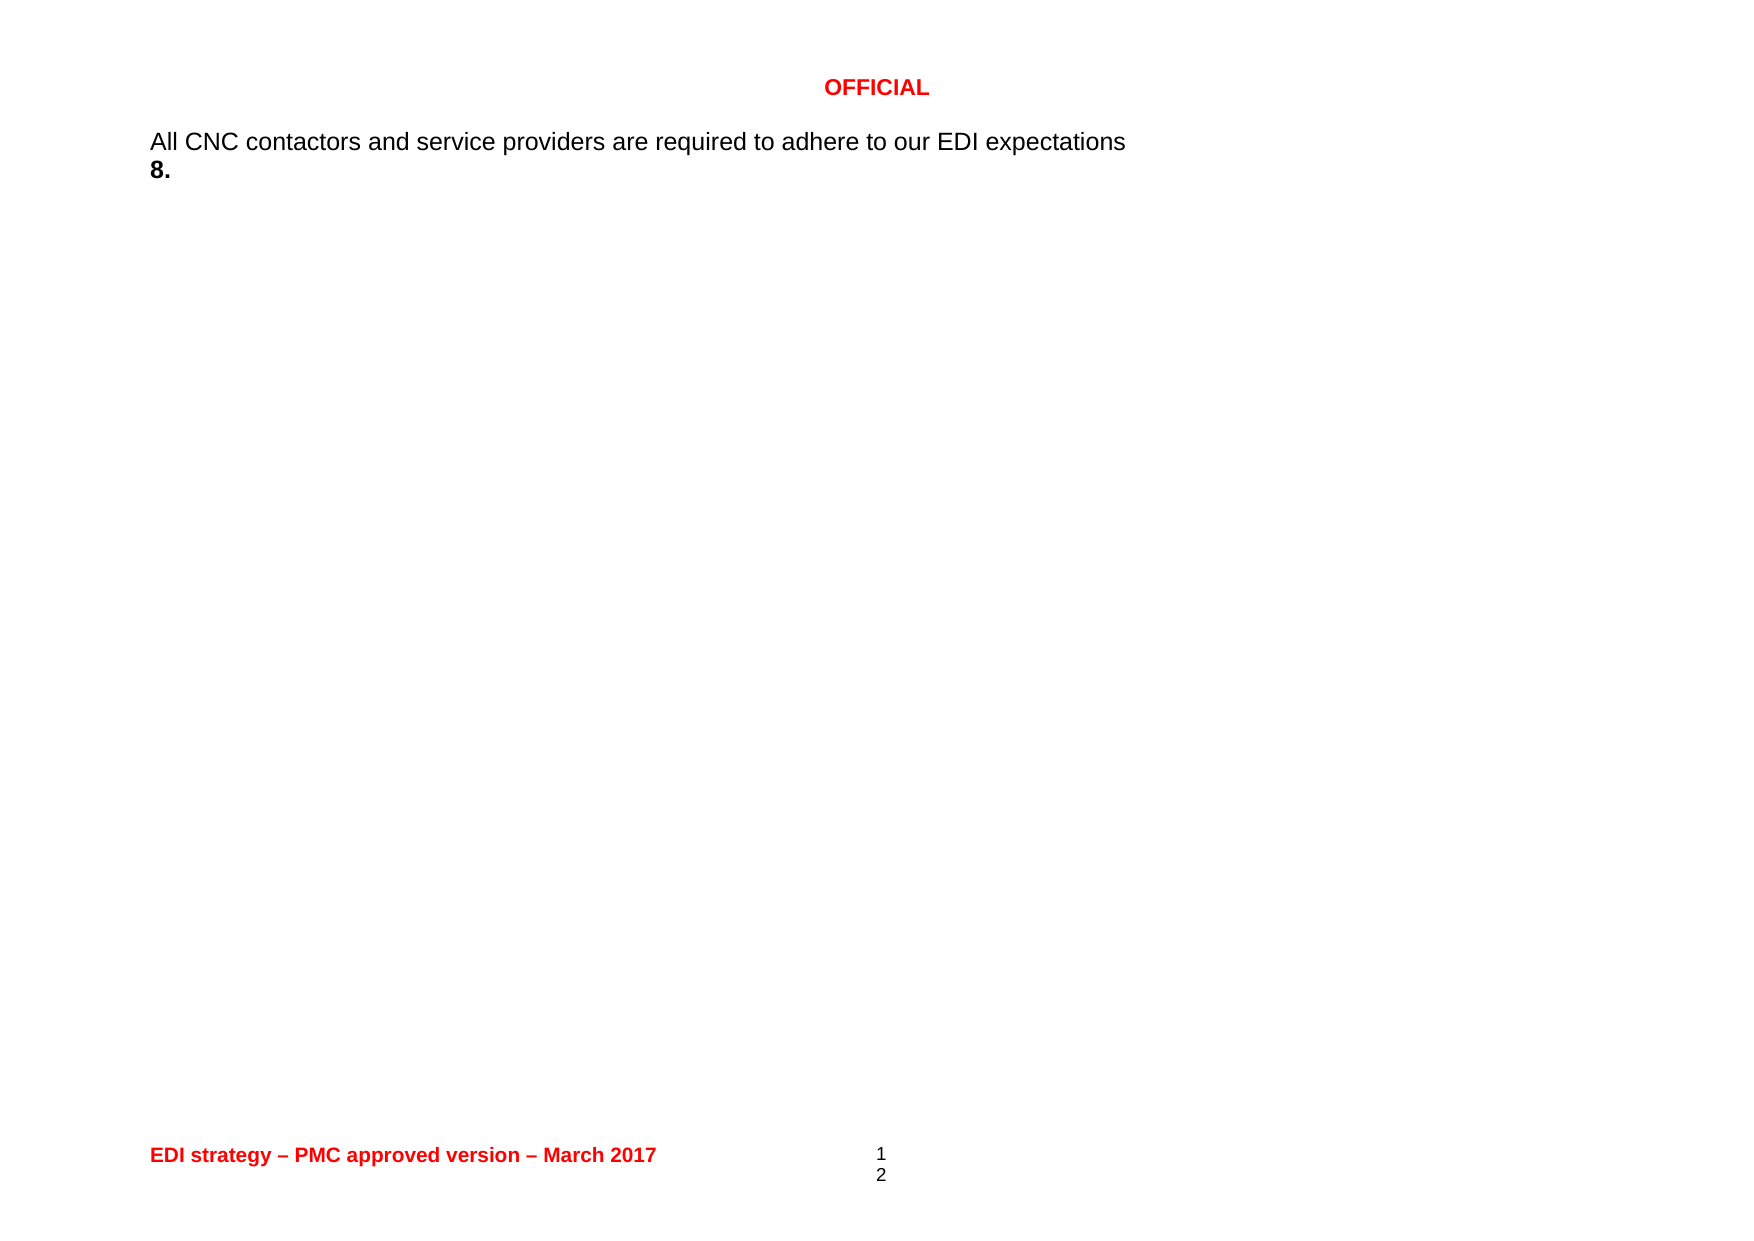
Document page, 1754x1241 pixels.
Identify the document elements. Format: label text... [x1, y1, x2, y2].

text All CNC contactors and service providers are required to adhere to our EDI expectations [150, 126, 1604, 155]
text 8. [150, 155, 1604, 184]
